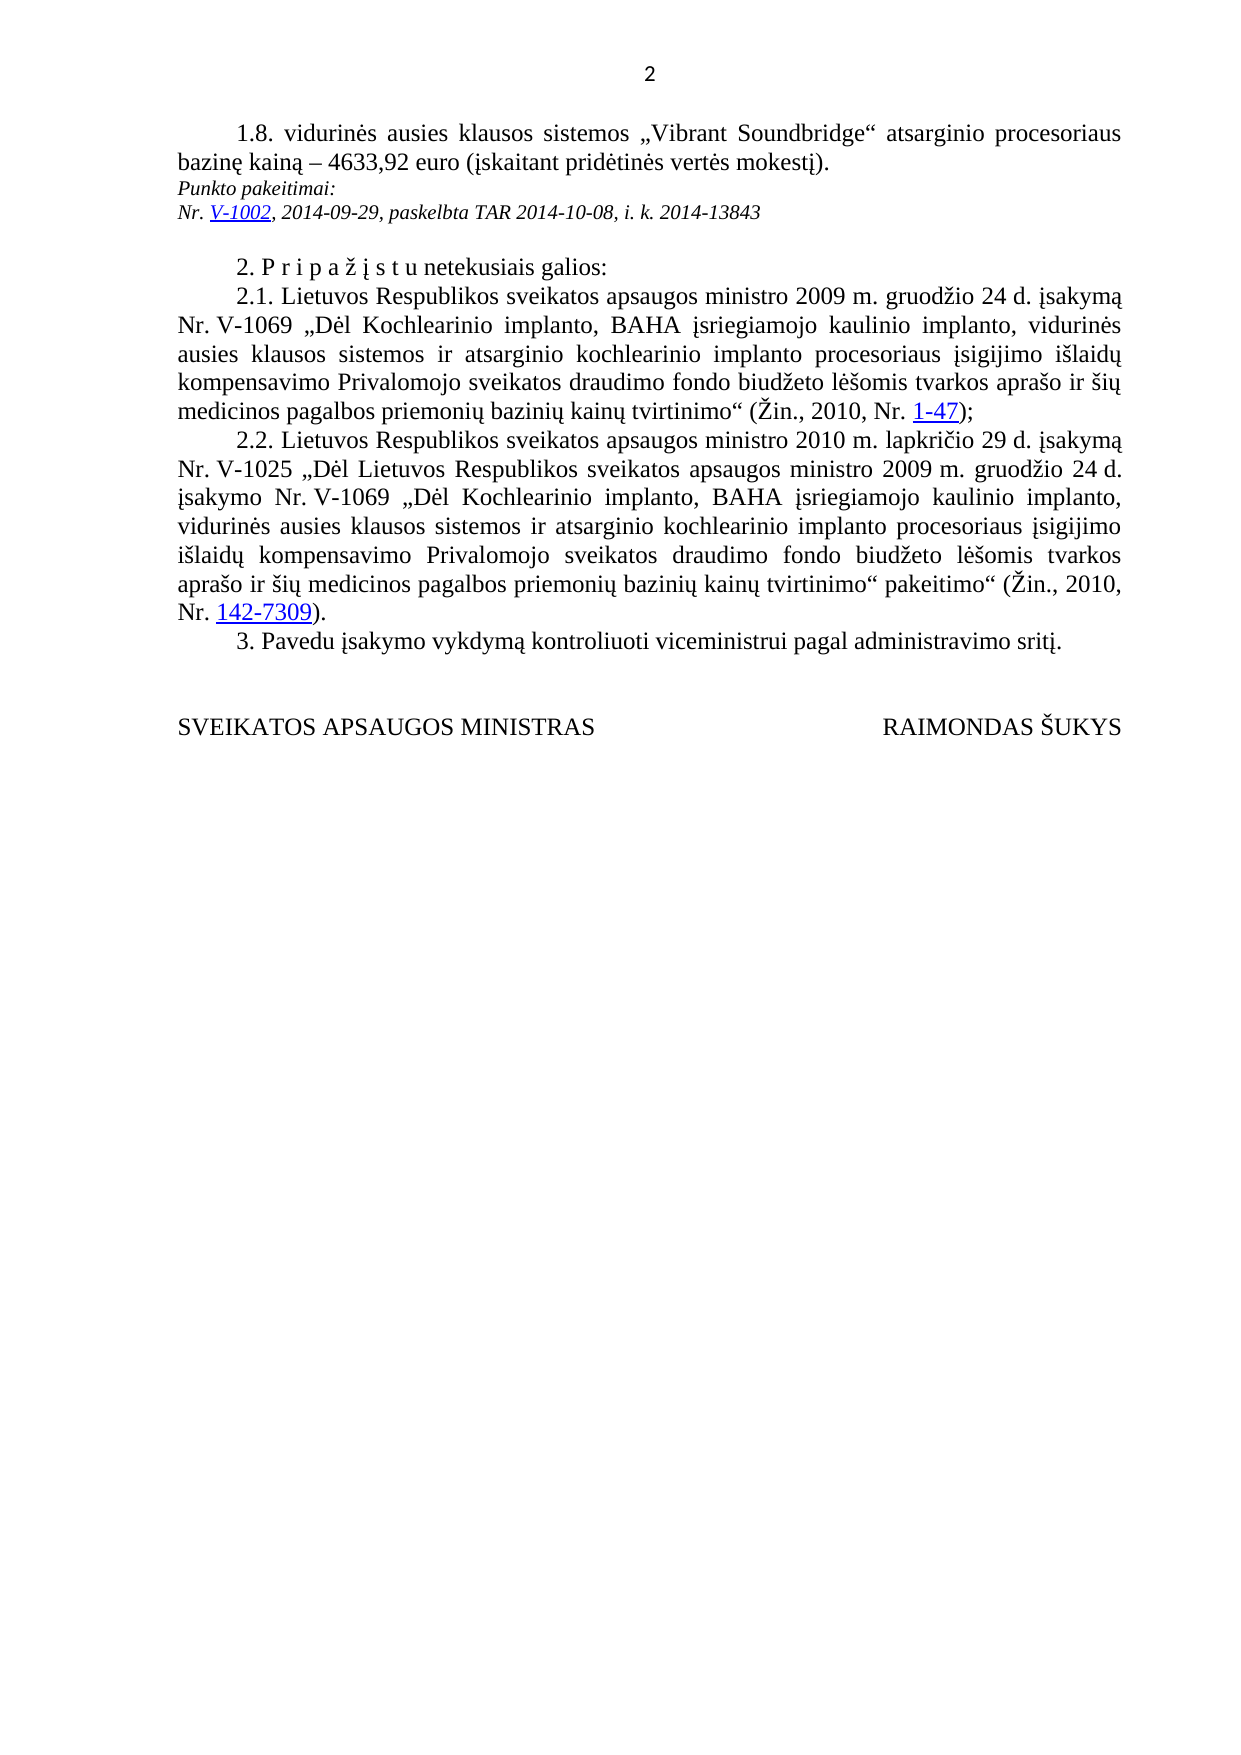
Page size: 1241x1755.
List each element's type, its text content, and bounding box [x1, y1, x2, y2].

text 2.2. Lietuvos Respublikos sveikatos apsaugos ministro 2010 m. lapkričio 29 d. įsakymą Nr. V-1025 „Dėl Lietuvos Respublikos sveikatos apsaugos ministro 2009 m. gruodžio 24 d. įsakymo Nr. V-1069 „Dėl Kochlearinio implanto, BAHA įsriegiamojo kaulinio implanto, vidurinės ausies klausos sistemos ir atsarginio kochlearinio implanto procesoriaus įsigijimo išlaidų kompensavimo Privalomojo sveikatos draudimo fondo biudžeto lėšomis tvarkos aprašo ir šių medicinos pagalbos priemonių bazinių kainų tvirtinimo“ pakeitimo“ (Žin., 2010, Nr. 142-7309). [177, 425, 1122, 626]
text 1.8. vidurinės ausies klausos sistemos „Vibrant Soundbridge“ atsarginio procesoriaus bazinę kainą – 4633,92 euro (įskaitant pridėtinės vertės mokestį). [177, 118, 1122, 176]
text 2. P r i p a ž į s t u netekusiais galios: [177, 252, 1122, 281]
text SVEIKATOS APSAUGOS MINISTRAS RAIMONDAS ŠUKYS [177, 712, 1122, 741]
text 3. Pavedu įsakymo vykdymą kontroliuoti viceministrui pagal administravimo sritį. [177, 626, 1122, 655]
text Punkto pakeitimai: [177, 176, 1122, 200]
text Nr. V-1002, 2014-09-29, paskelbta TAR 2014-10-08, i. k. 2014-13843 [177, 200, 1122, 224]
text 2.1. Lietuvos Respublikos sveikatos apsaugos ministro 2009 m. gruodžio 24 d. įsakymą Nr. V-1069 „Dėl Kochlearinio implanto, BAHA įsriegiamojo kaulinio implanto, vidurinės ausies klausos sistemos ir atsarginio kochlearinio implanto procesoriaus įsigijimo išlaidų kompensavimo Privalomojo sveikatos draudimo fondo biudžeto lėšomis tvarkos aprašo ir šių medicinos pagalbos priemonių bazinių kainų tvirtinimo“ (Žin., 2010, Nr. 1-47); [177, 281, 1122, 425]
